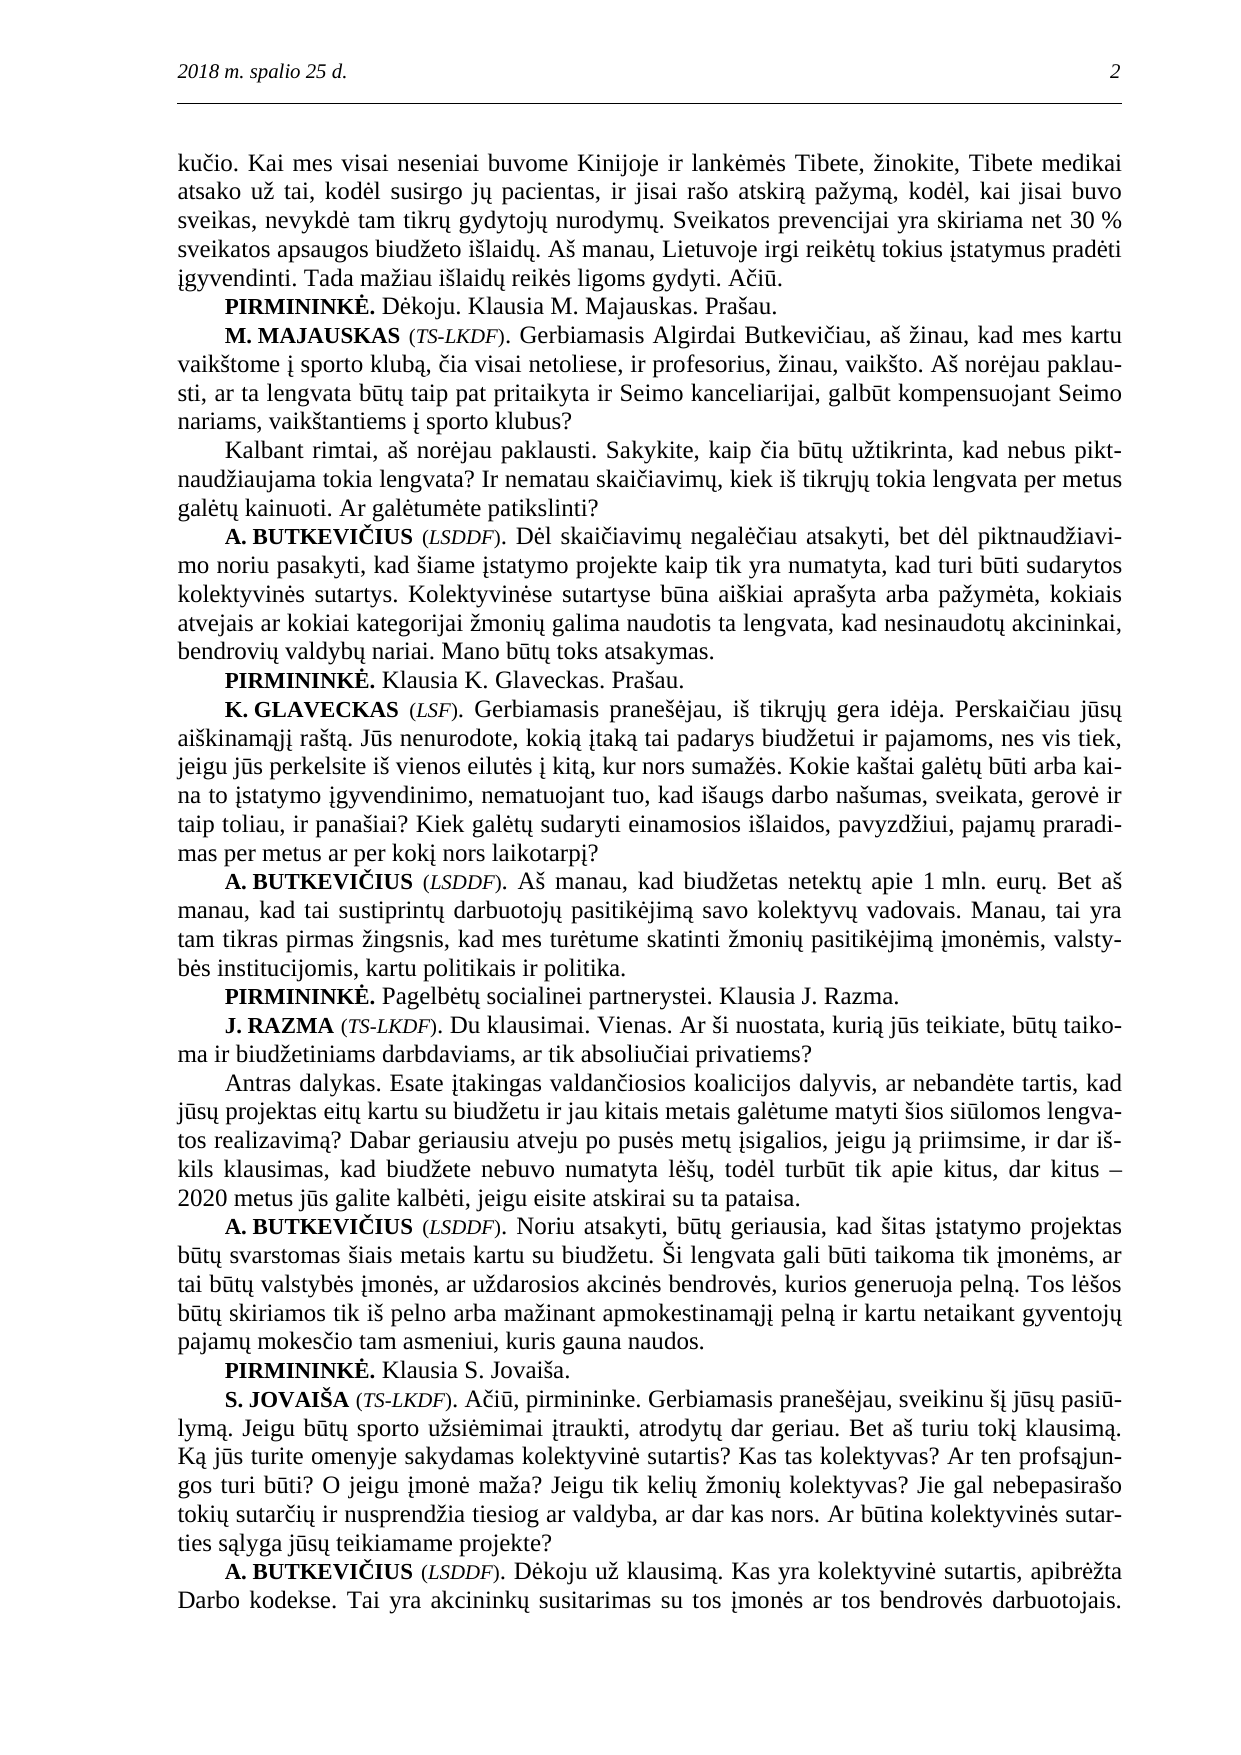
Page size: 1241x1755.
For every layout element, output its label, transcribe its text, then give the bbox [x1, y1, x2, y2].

text PIRMININKĖ. Dė­ko­ju. Klau­sia M. Ma­jaus­kas. Pra­šau. [177, 291, 1122, 320]
text J. RAZMA (TS-LKDF). Du klau­si­mai. Vie­nas. Ar ši nuo­sta­ta, ku­rią jūs tei­kia­te, bū­tų tai­ko­ma ir biu­dže­ti­niams darb­da­viams, ar tik ab­so­liu­čiai pri­va­tiems? [177, 1010, 1122, 1068]
text A. BUTKEVIČIUS (LSDDF). Dė­ko­ju už klau­si­mą. Kas yra ko­lek­ty­vi­nė su­tar­tis, api­brėž­ta Dar­bo ko­dek­se. Tai yra ak­ci­nin­kų su­si­ta­ri­mas su tos įmo­nės ar tos ben­dro­vės dar­buo­to­jais. [177, 1556, 1122, 1614]
text K. GLAVECKAS (LSF). Ger­bia­ma­sis pra­ne­šė­jau, iš tik­rų­jų ge­ra idė­ja. Per­skai­čiau jū­sų aiš­ki­na­mą­jį raš­tą. Jūs ne­nu­ro­do­te, ko­kią įta­ką tai pa­da­rys biu­dže­tui ir pa­ja­moms, nes vis tiek, jei­gu jūs per­kel­si­te iš vie­nos ei­lu­tės į ki­tą, kur nors su­ma­žės. Ko­kie kaš­tai ga­lė­tų bū­ti ar­ba kai­na to įsta­ty­mo įgy­ven­di­ni­mo, ne­ma­tuo­jant tuo, kad iš­augs dar­bo na­šu­mas, svei­ka­ta, ge­ro­vė ir taip to­liau, ir pa­na­šiai? Kiek ga­lė­tų su­da­ry­ti ei­na­mo­sios iš­lai­dos, pa­vyz­džiui, pa­ja­mų pra­ra­di­mas per me­tus ar per ko­kį nors lai­ko­tar­pį? [177, 694, 1122, 866]
text A. BUTKEVIČIUS (LSDDF). Aš ma­nau, kad biu­dže­tas ne­tek­tų apie 1 mln. eu­rų. Bet aš ma­nau, kad tai su­stip­rin­tų dar­buo­to­jų pa­si­ti­kė­ji­mą sa­vo ko­lek­ty­vų va­do­vais. Ma­nau, tai yra tam tik­ras pir­mas žings­nis, kad mes tu­rė­tu­me ska­tin­ti žmo­nių pa­si­ti­kė­ji­mą įmo­nė­mis, vals­ty­bės ins­ti­tu­ci­jo­mis, kar­tu po­li­ti­kais ir po­li­ti­ka. [177, 866, 1122, 981]
text A. BUTKEVIČIUS (LSDDF). Dėl skai­čia­vi­mų ne­ga­lė­čiau at­sa­ky­ti, bet dėl pik­tnau­džia­vi­mo no­riu pa­sa­ky­ti, kad šia­me įsta­ty­mo pro­jek­te kaip tik yra nu­ma­ty­ta, kad tu­ri bū­ti su­da­ry­tos ko­lek­ty­vi­nės su­tar­tys. Ko­lek­ty­vi­nė­se su­tar­ty­se bū­na aiš­kiai ap­ra­šy­ta ar­ba pa­žy­mė­ta, ko­kiais at­ve­jais ar ko­kiai ka­te­go­ri­jai žmo­nių ga­li­ma nau­do­tis ta leng­va­ta, kad ne­si­nau­do­tų ak­ci­nin­kai, ben­dro­vių val­dy­bų na­riai. Ma­no bū­tų toks at­sa­ky­mas. [177, 521, 1122, 665]
text ku­čio. Kai mes vi­sai ne­se­niai bu­vo­me Ki­ni­jo­je ir lan­kė­mės Ti­be­te, ži­no­ki­te, Ti­be­te me­di­kai at­sa­ko už tai, ko­dėl su­sir­go jų pa­cien­tas, ir ji­sai ra­šo at­ski­rą pa­žy­mą, ko­dėl, kai ji­sai bu­vo svei­kas, ne­vyk­dė tam tik­rų gy­dy­to­jų nu­ro­dy­mų. Svei­ka­tos pre­ven­ci­jai yra ski­ria­ma net 30 % svei­ka­tos ap­sau­gos biu­dže­to iš­lai­dų. Aš ma­nau, Lie­tu­vo­je ir­gi rei­kė­tų to­kius įsta­ty­mus pra­dė­ti įgy­ven­din­ti. Ta­da ma­žiau iš­lai­dų rei­kės li­goms gy­dy­ti. Ačiū. [177, 148, 1122, 291]
text S. JOVAIŠA (TS-LKDF). Ačiū, pir­mi­nin­ke. Ger­bia­ma­sis pra­ne­šė­jau, svei­ki­nu šį jū­sų pa­siū­ly­mą. Jei­gu bū­tų spor­to už­si­ė­mi­mai įtrauk­ti, at­ro­dy­tų dar ge­riau. Bet aš tu­riu to­kį klau­si­mą. Ką jūs tu­ri­te ome­ny­je sa­ky­da­mas ko­lek­ty­vi­nė su­tar­tis? Kas tas ko­lek­ty­vas? Ar ten prof­są­jun­gos tu­ri bū­ti? O jei­gu įmo­nė ma­ža? Jei­gu tik ke­lių žmo­nių ko­lek­ty­vas? Jie gal ne­be­pa­si­ra­šo to­kių su­tar­čių ir nu­spren­džia tie­siog ar val­dy­ba, ar dar kas nors. Ar bū­ti­na ko­lek­ty­vi­nės su­tar­ties są­ly­ga jū­sų tei­kia­ma­me pro­jek­te? [177, 1384, 1122, 1556]
text PIRMININKĖ. Pa­gel­bė­tų so­cia­li­nei part­ne­rys­tei. Klau­sia J. Raz­ma. [177, 981, 1122, 1010]
text M. MAJAUSKAS (TS-LKDF). Ger­bia­ma­sis Al­gir­dai But­ke­vi­čiau, aš ži­nau, kad mes kar­tu vaikš­to­me į spor­to klu­bą, čia vi­sai ne­to­lie­se, ir pro­fe­so­rius, ži­nau, vaikš­to. Aš no­rė­jau pa­klau­s­ti, ar ta leng­va­ta bū­tų taip pat pri­tai­ky­ta ir Sei­mo kan­ce­lia­ri­jai, gal­būt kom­pen­suo­jant Sei­mo na­riams, vaikš­tan­tiems į spor­to klu­bus? [177, 320, 1122, 435]
text A. BUTKEVIČIUS (LSDDF). No­riu at­sa­ky­ti, bū­tų ge­riau­sia, kad ši­tas įsta­ty­mo pro­jek­tas bū­tų svars­to­mas šiais me­tais kar­tu su biu­dže­tu. Ši leng­va­ta ga­li bū­ti tai­ko­ma tik įmo­nėms, ar tai bū­tų vals­ty­bės įmo­nės, ar už­da­ro­sios ak­ci­nės ben­dro­vės, ku­rios ge­ne­ruo­ja pel­ną. Tos lė­šos bū­tų ski­ria­mos tik iš pel­no ar­ba ma­ži­nant ap­mo­kes­ti­na­mą­jį pel­ną ir kar­tu ne­tai­kant gy­ven­to­jų pa­ja­mų mo­kes­čio tam as­me­niui, ku­ris gau­na nau­dos. [177, 1211, 1122, 1355]
text PIRMININKĖ. Klau­sia K. Gla­vec­kas. Pra­šau. [177, 665, 1122, 694]
text PIRMININKĖ. Klau­sia S. Jo­vai­ša. [177, 1355, 1122, 1384]
text Ant­ras da­ly­kas. Esa­te įta­kin­gas val­dan­čio­sios ko­a­li­ci­jos da­ly­vis, ar ne­ban­dė­te tar­tis, kad jū­sų pro­jek­tas ei­tų kar­tu su biu­dže­tu ir jau ki­tais me­tais ga­lė­tu­me ma­ty­ti šios siū­lo­mos leng­va­tos re­a­li­za­vi­mą? Da­bar ge­riau­siu at­ve­ju po pu­sės me­tų įsi­ga­lios, jei­gu ją pri­im­si­me, ir dar iš­kils klau­si­mas, kad biu­dže­te ne­bu­vo nu­ma­ty­ta lė­šų, to­dėl tur­būt tik apie ki­tus, dar ki­tus – 2020 me­tus jūs ga­li­te kal­bė­ti, jei­gu ei­si­te at­ski­rai su ta pa­tai­sa. [177, 1068, 1122, 1211]
text Kal­bant rim­tai, aš no­rė­jau pa­klaus­ti. Sa­ky­ki­te, kaip čia bū­tų už­tik­rin­ta, kad ne­bus pik­t­nau­džiau­ja­ma to­kia leng­va­ta? Ir ne­ma­tau skai­čia­vi­mų, kiek iš tik­rų­jų to­kia leng­va­ta per me­tus ga­lė­tų kai­nuo­ti. Ar ga­lė­tu­mė­te pa­tiks­lin­ti? [177, 435, 1122, 521]
